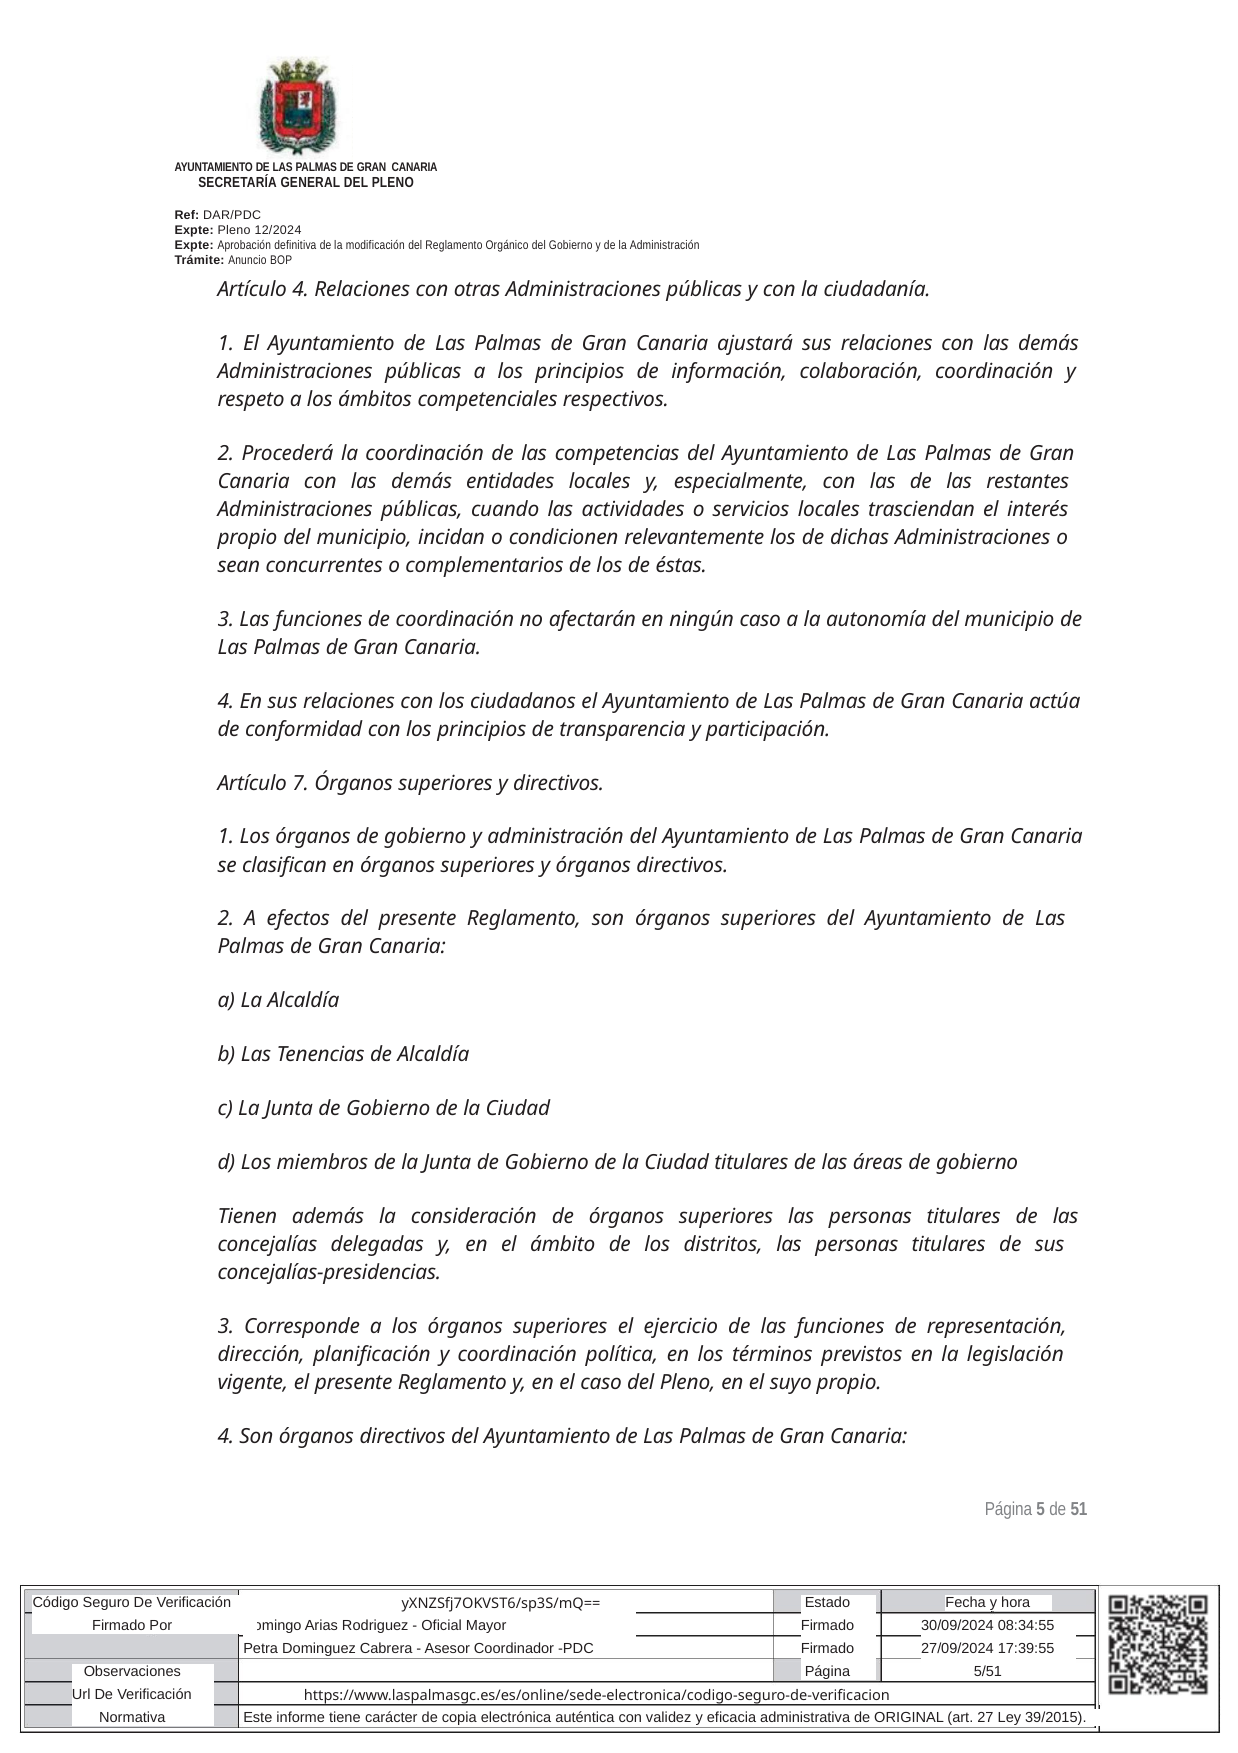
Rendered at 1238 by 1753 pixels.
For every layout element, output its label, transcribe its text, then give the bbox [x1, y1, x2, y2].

text 30/09/2024 08:34:55 [921, 1618, 1076, 1634]
text c) La Junta de Gobierno de la Ciudad [217, 1096, 585, 1120]
text Las Palmas de Gran Canaria. [217, 635, 505, 659]
text https://www.laspalmasgc.es/es/online/sede-electronica/codigo-seguro-de-verificacion [304, 1689, 1055, 1703]
text Artículo 4. Relaciones con otras Administraciones públicas y con la ciudadanía. [217, 278, 972, 302]
text a) La Alcaldía [217, 989, 368, 1012]
text Expte: Pleno 12/2024 [174, 223, 321, 238]
text Url De Verificación [72, 1687, 214, 1703]
text Tienen además la consideración de órganos superiores las personas titulares de las [217, 1204, 1112, 1228]
text Administraciones públicas a los principios de información, colaboración, coordinación y [217, 360, 1112, 384]
text 1. Los órganos de gobierno y administración del Ayuntamiento de Las Palmas de Gran Canaria [217, 825, 1112, 849]
text Domingo Arias Rodriguez - Oficial Mayor [257, 1618, 636, 1634]
text respeto a los ámbitos competenciales respectivos. [217, 388, 1112, 412]
text Fecha y hora [945, 1595, 1052, 1611]
text Página 5 de 51 [984, 1498, 1112, 1519]
text Página [804, 1664, 876, 1680]
text Firmado [801, 1641, 876, 1657]
text Artículo 7. Órganos superiores y directivos. [217, 771, 643, 795]
text AYUNTAMIENTO DE LAS PALMAS DE GRAN CANARIA [174, 160, 462, 174]
text 1. El Ayuntamiento de Las Palmas de Gran Canaria ajustará sus relaciones con las demás [217, 332, 1112, 356]
text dirección, planificación y coordinación política, en los términos previstos en la legislación [217, 1342, 1112, 1366]
text sean concurrentes o complementarios de los de éstas. [217, 553, 1113, 577]
text 5/51 [973, 1664, 1076, 1680]
text Firmado Por [92, 1618, 257, 1634]
text propio del municipio, incidan o condicionen relevantemente los de dichas Administraciones o [217, 525, 1113, 549]
text 3. Las funciones de coordinación no afectarán en ningún caso a la autonomía del municipio de [217, 607, 1112, 631]
text Trámite: Anuncio BOP [174, 253, 726, 268]
text b) Las Tenencias de Alcaldía [217, 1042, 503, 1066]
text Este informe tiene carácter de copia electrónica auténtica con validez y eficacia administrativa de ORIGINAL (art. 27 Ley 39/2015). [243, 1709, 1113, 1726]
text Normativa [99, 1709, 214, 1726]
text yXNZSfj7OKVST6/sp3S/mQ== [401, 1598, 636, 1611]
text vigente, el presente Reglamento y, en el caso del Pleno, en el suyo propio. [217, 1370, 1112, 1394]
text 4. Son órganos directivos del Ayuntamiento de Las Palmas de Gran Canaria: [217, 1424, 941, 1448]
text d) Los miembros de la Junta de Gobierno de la Ciudad titulares de las áreas de gobierno [217, 1151, 1061, 1174]
text concejalías-presidencias. [217, 1260, 1112, 1284]
text Ref: DAR/PDC [174, 208, 321, 223]
text Código Seguro De Verificación [32, 1595, 257, 1611]
text Administraciones públicas, cuando las actividades o servicios locales trasciendan el interés [217, 497, 1113, 521]
text concejalías delegadas y, en el ámbito de los distritos, las personas titulares de sus [217, 1232, 1112, 1256]
text SECRETARÍA GENERAL DEL PLENO [198, 174, 462, 191]
text 4. En sus relaciones con los ciudadanos el Ayuntamiento de Las Palmas de Gran Canaria actúa [217, 689, 1112, 713]
text Palmas de Gran Canaria: [217, 935, 469, 959]
text Petra Dominguez Cabrera - Asesor Coordinador -PDC [243, 1641, 636, 1657]
text Observaciones [83, 1664, 214, 1680]
text 2. Procederá la coordinación de las competencias del Ayuntamiento de Las Palmas de Gran [217, 442, 1112, 466]
text se clasifican en órganos superiores y órganos directivos. [217, 853, 760, 877]
text Firmado [801, 1618, 876, 1634]
text Canaria con las demás entidades locales y, especialmente, con las de las restantes [217, 469, 1113, 493]
text Expte: Aprobación definitiva de la modificación del Reglamento Orgánico del Gobierno y de la Administración [174, 238, 726, 253]
text Estado [804, 1595, 876, 1611]
text 2. A efectos del presente Reglamento, son órganos superiores del Ayuntamiento de Las [217, 907, 1112, 931]
text 27/09/2024 17:39:55 [921, 1641, 1076, 1657]
text de conformidad con los principios de transparencia y participación. [217, 717, 865, 741]
text 3. Corresponde a los órganos superiores el ejercicio de las funciones de representación, [217, 1314, 1112, 1338]
